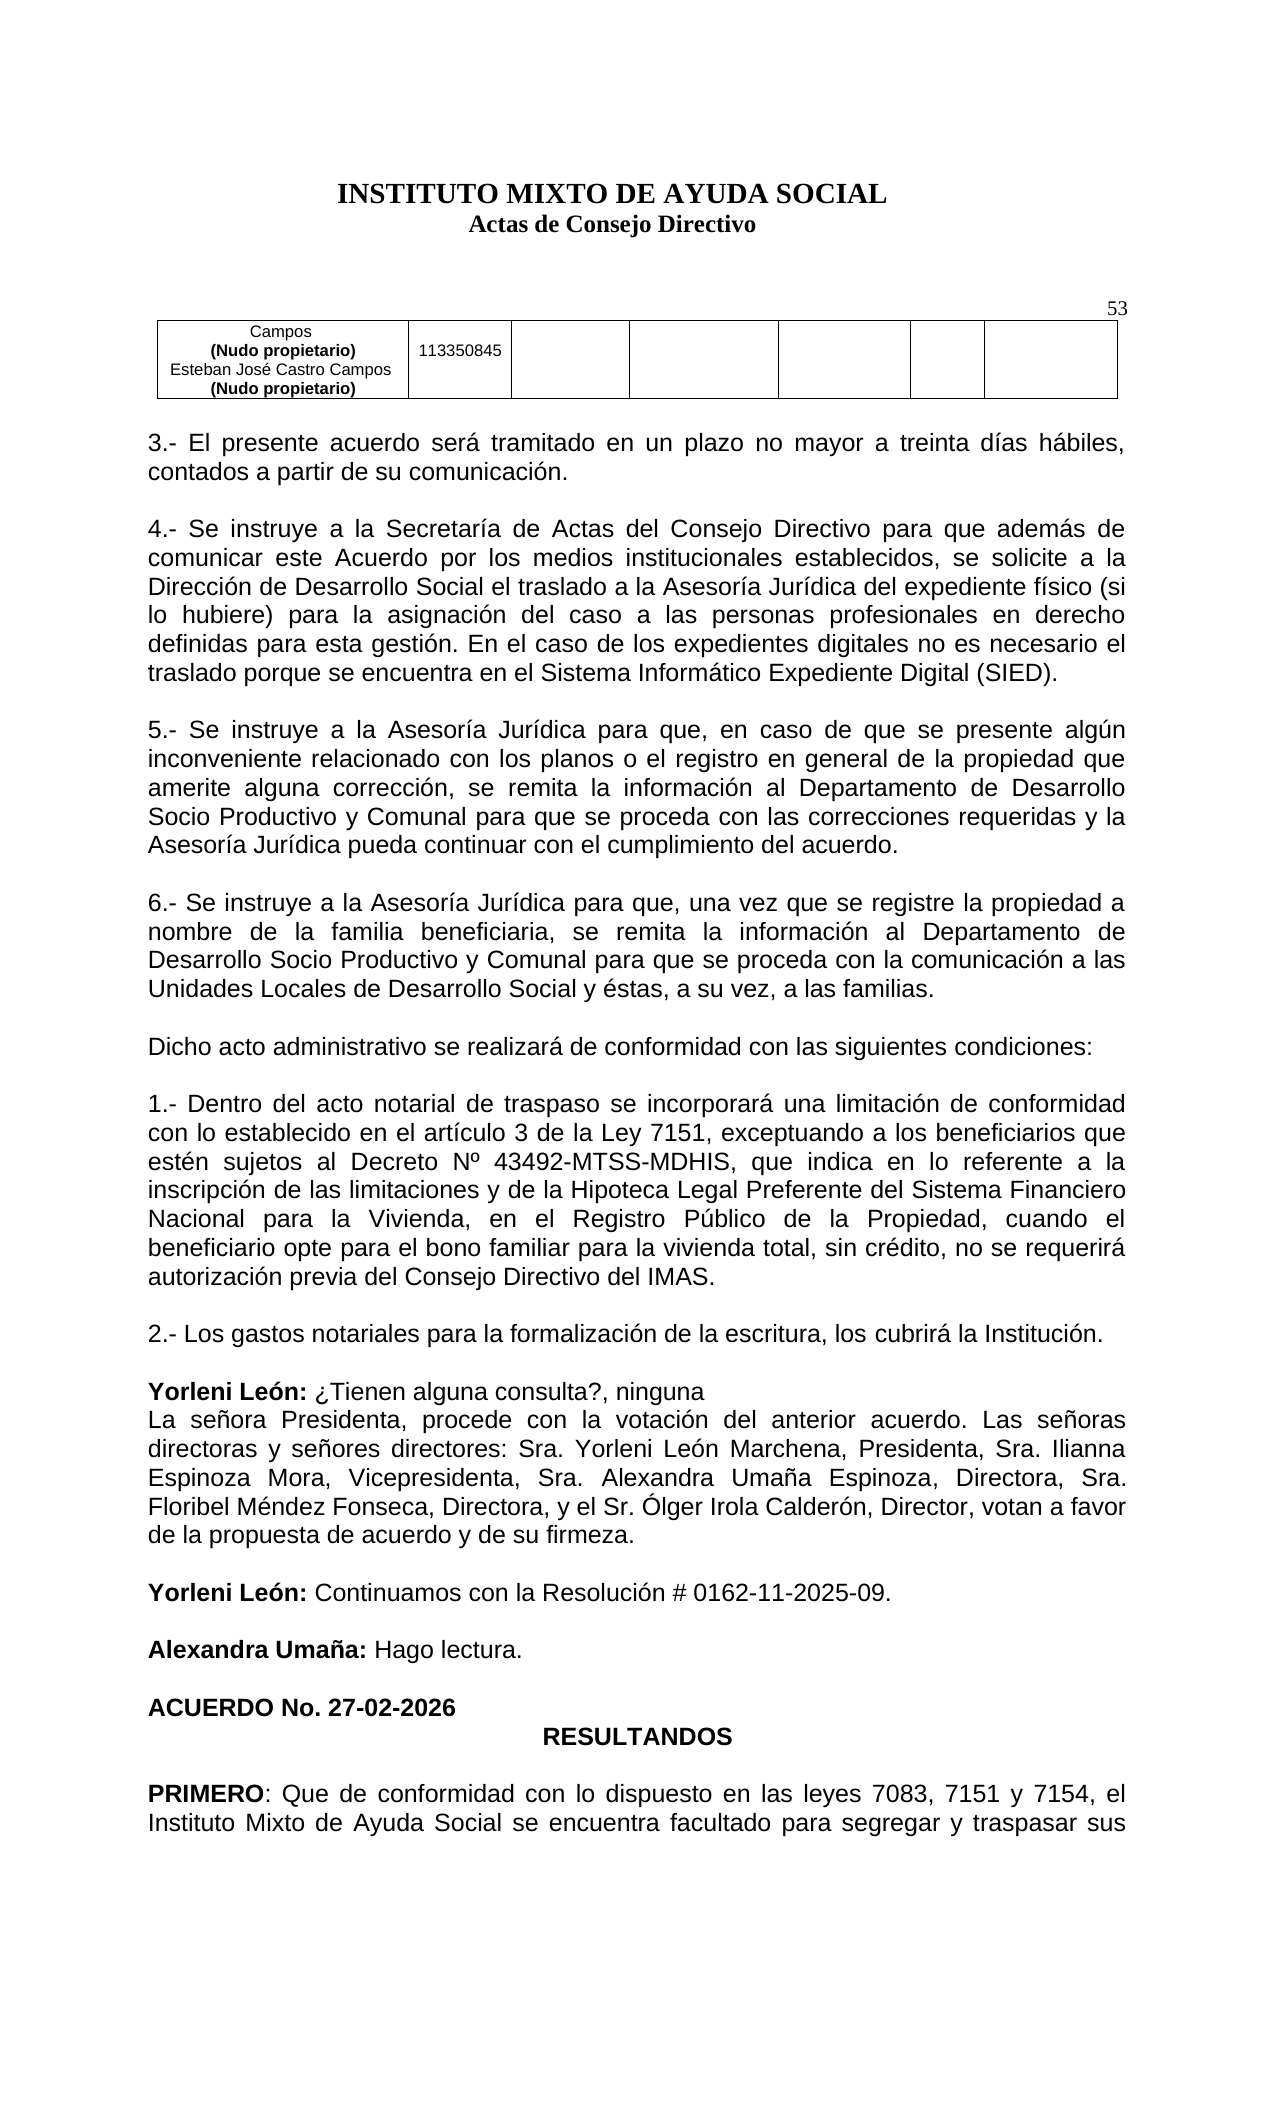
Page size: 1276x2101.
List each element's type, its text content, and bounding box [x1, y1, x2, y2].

text 4.- Se instruye a la Secretaría de Actas del Consejo Directivo para que además de comunicar este Acuerdo por los medios institucionales establecidos, se solicite a la Dirección de Desarrollo Social el traslado a la Asesoría Jurídica del expediente físico (si lo hubiere) para la asignación del caso a las personas profesionales en derecho definidas para esta gestión. En el caso de los expedientes digitales no es necesario el traslado porque se encuentra en el Sistema Informático Expediente Digital (SIED). [148, 514, 1127, 687]
table_cell Campos (Nudo propietario) Esteban José Castro Campos (Nudo propietario) [158, 321, 408, 398]
text RESULTANDOS [148, 1722, 1127, 1750]
text ACUERDO No. 27-02-2026 [148, 1693, 1136, 1722]
text Alexandra Umaña: Hago lectura. [148, 1635, 1127, 1664]
table_cell [512, 321, 629, 398]
table_cell [985, 321, 1117, 398]
table_cell [630, 321, 778, 398]
text 1.- Dentro del acto notarial de traspaso se incorporará una limitación de conformidad con lo establecido en el artículo 3 de la Ley 7151, exceptuando a los beneficiarios que estén sujetos al Decreto Nº 43492-MTSS-MDHIS, que indica en lo referente a la inscripción de las limitaciones y de la Hipoteca Legal Preferente del Sistema Financiero Nacional para la Vivienda, en el Registro Público de la Propiedad, cuando el beneficiario opte para el bono familiar para la vivienda total, sin crédito, no se requerirá autorización previa del Consejo Directivo del IMAS. [148, 1089, 1127, 1290]
table_cell 113350845 [409, 321, 511, 398]
table_cell [779, 321, 910, 398]
text PRIMERO: Que de conformidad con lo dispuesto en las leyes 7083, 7151 y 7154, el Instituto Mixto de Ayuda Social se encuentra facultado para segregar y traspasar sus [148, 1779, 1127, 1837]
text 2.- Los gastos notariales para la formalización de la escritura, los cubrirá la Institución. [148, 1319, 1127, 1348]
text 5.- Se instruye a la Asesoría Jurídica para que, en caso de que se presente algún inconveniente relacionado con los planos o el registro en general de la propiedad que amerite alguna corrección, se remita la información al Departamento de Desarrollo Socio Productivo y Comunal para que se proceda con las correcciones requeridas y la Asesoría Jurídica pueda continuar con el cumplimiento del acuerdo. [148, 715, 1127, 859]
table_cell [911, 321, 984, 398]
text Dicho acto administrativo se realizará de conformidad con las siguientes condiciones: [148, 1032, 1127, 1060]
text Yorleni León: ¿Tienen alguna consulta?, ninguna [148, 1377, 1127, 1405]
text La señora Presidenta, procede con la votación del anterior acuerdo. Las señoras directoras y señores directores: Sra. Yorleni León Marchena, Presidenta, Sra. Ilianna Espinoza Mora, Vicepresidenta, Sra. Alexandra Umaña Espinoza, Directora, Sra. Floribel Méndez Fonseca, Directora, y el Sr. Ólger Irola Calderón, Director, votan a favor de la propuesta de acuerdo y de su firmeza. [148, 1405, 1127, 1549]
text 3.- El presente acuerdo será tramitado en un plazo no mayor a treinta días hábiles, contados a partir de su comunicación. [148, 428, 1127, 485]
text 6.- Se instruye a la Asesoría Jurídica para que, una vez que se registre la propiedad a nombre de la familia beneficiaria, se remita la información al Departamento de Desarrollo Socio Productivo y Comunal para que se proceda con la comunicación a las Unidades Locales de Desarrollo Social y éstas, a su vez, a las familias. [148, 888, 1127, 1003]
text Yorleni León: Continuamos con la Resolución # 0162-11-2025-09. [148, 1578, 1127, 1607]
